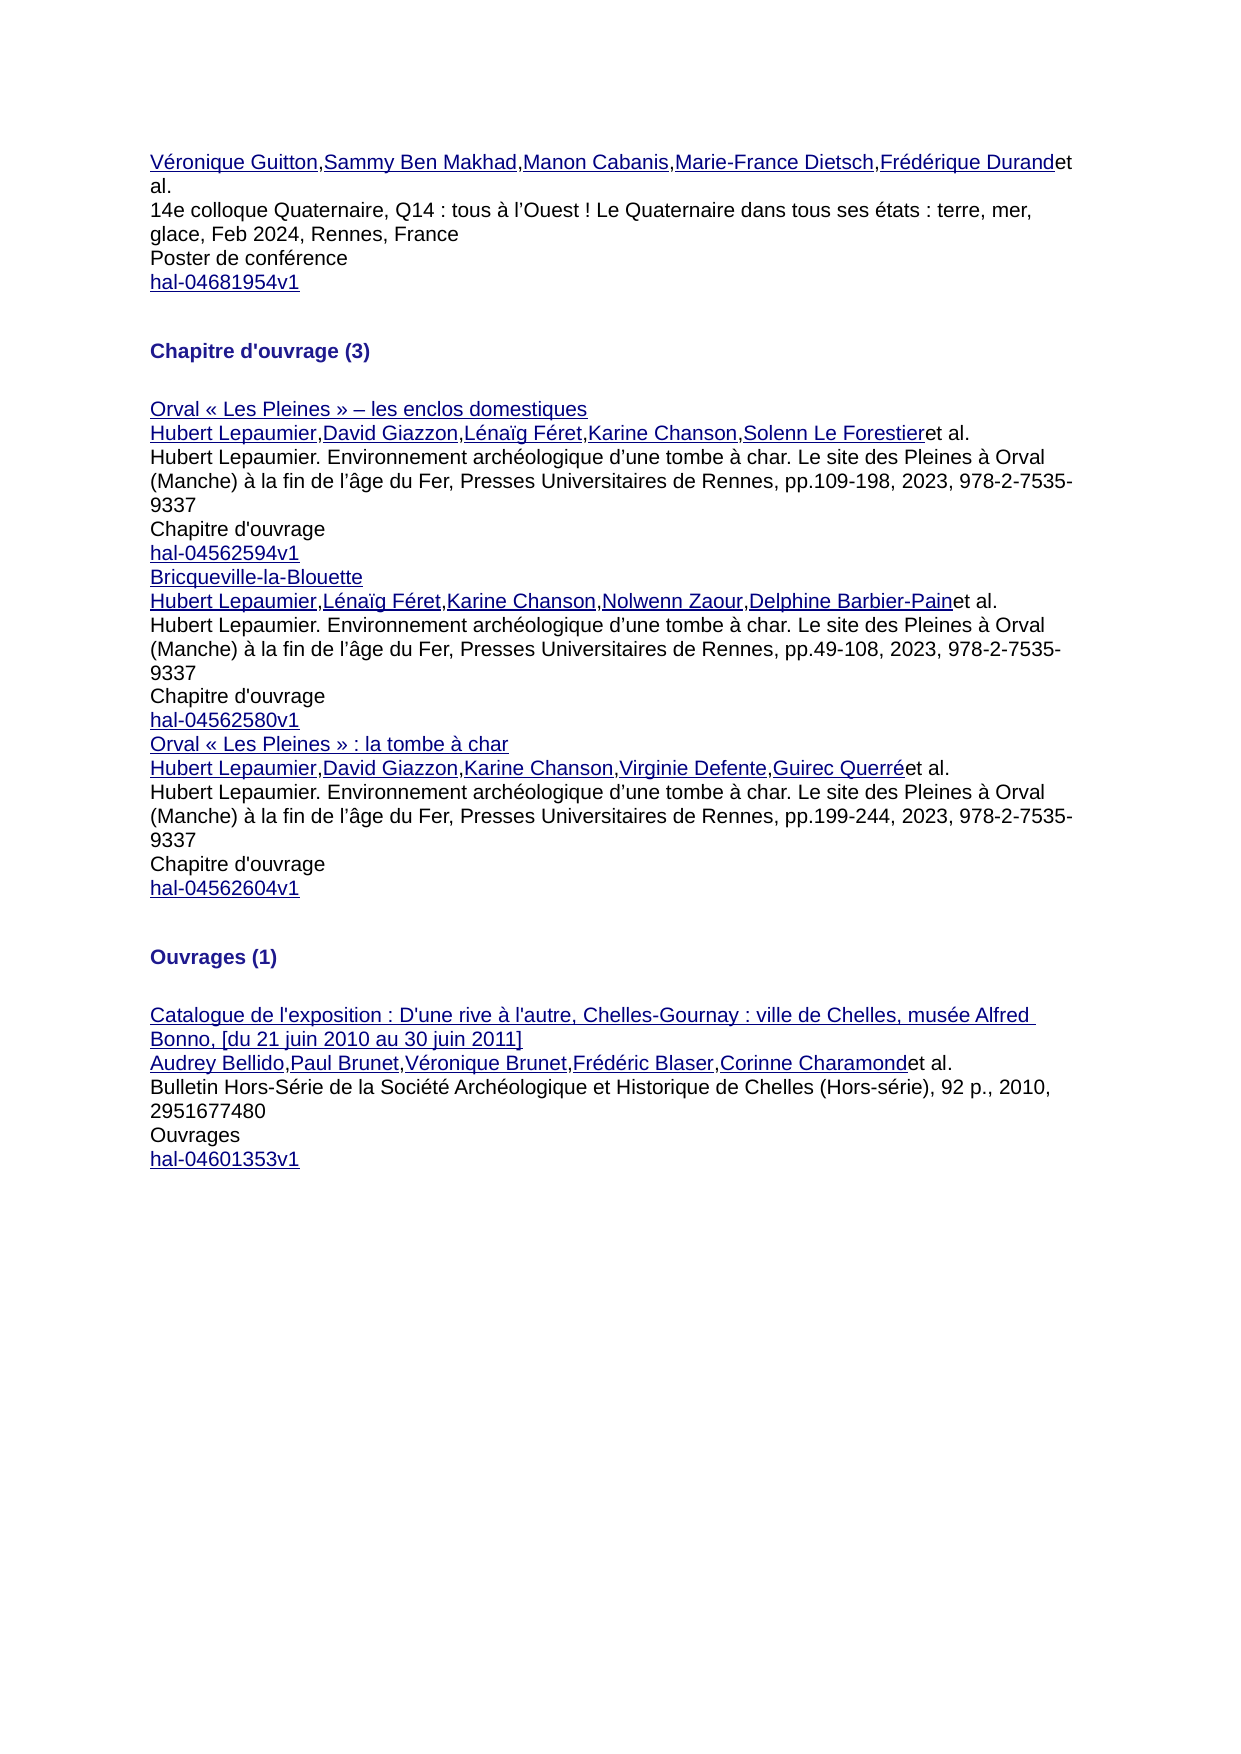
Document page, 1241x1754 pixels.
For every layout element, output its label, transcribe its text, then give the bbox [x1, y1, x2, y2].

table_header Véronique Guitton,Sammy Ben Makhad,Manon Cabanis,Marie-France Dietsch,Frédérique Durandet al. 14e colloque Quaternaire, Q14 : tous à l’Ouest ! Le Quaternaire dans tous ses états : terre, mer, glace, Feb 2024, Rennes, France Poster de conférence hal-04681954v1 [150, 150, 1090, 294]
subtitle Chapitre d'ouvrage (3) [150, 338, 1090, 362]
table_cell Bricqueville-la-Blouette Hubert Lepaumier,Lénaïg Féret,Karine Chanson,Nolwenn Zaour,Delphine Barbier-Painet al. Hubert Lepaumier. Environnement archéologique d’une tombe à char. Le site des Pleines à Orval (Manche) à la fin de l’âge du Fer, Presses Universitaires de Rennes, pp.49-108, 2023, 978-2-7535-9337 Chapitre d'ouvrage hal-04562580v1 [150, 565, 1090, 732]
table_header Orval « Les Pleines » – les enclos domestiques Hubert Lepaumier,David Giazzon,Lénaïg Féret,Karine Chanson,Solenn Le Forestieret al. Hubert Lepaumier. Environnement archéologique d’une tombe à char. Le site des Pleines à Orval (Manche) à la fin de l’âge du Fer, Presses Universitaires de Rennes, pp.109-198, 2023, 978-2-7535-9337 Chapitre d'ouvrage hal-04562594v1 [150, 397, 1090, 564]
subtitle Ouvrages (1) [150, 945, 1090, 969]
table_cell Orval « Les Pleines » : la tombe à char Hubert Lepaumier,David Giazzon,Karine Chanson,Virginie Defente,Guirec Querréet al. Hubert Lepaumier. Environnement archéologique d’une tombe à char. Le site des Pleines à Orval (Manche) à la fin de l’âge du Fer, Presses Universitaires de Rennes, pp.199-244, 2023, 978-2-7535-9337 Chapitre d'ouvrage hal-04562604v1 [150, 732, 1090, 900]
table_header Catalogue de l'exposition : D'une rive à l'autre, Chelles-Gournay : ville de Chelles, musée Alfred Bonno, [du 21 juin 2010 au 30 juin 2011] Audrey Bellido,Paul Brunet,Véronique Brunet,Frédéric Blaser,Corinne Charamondet al. Bulletin Hors-Série de la Société Archéologique et Historique de Chelles (Hors-série), 92 p., 2010, 2951677480 Ouvrages hal-04601353v1 [150, 1003, 1090, 1171]
